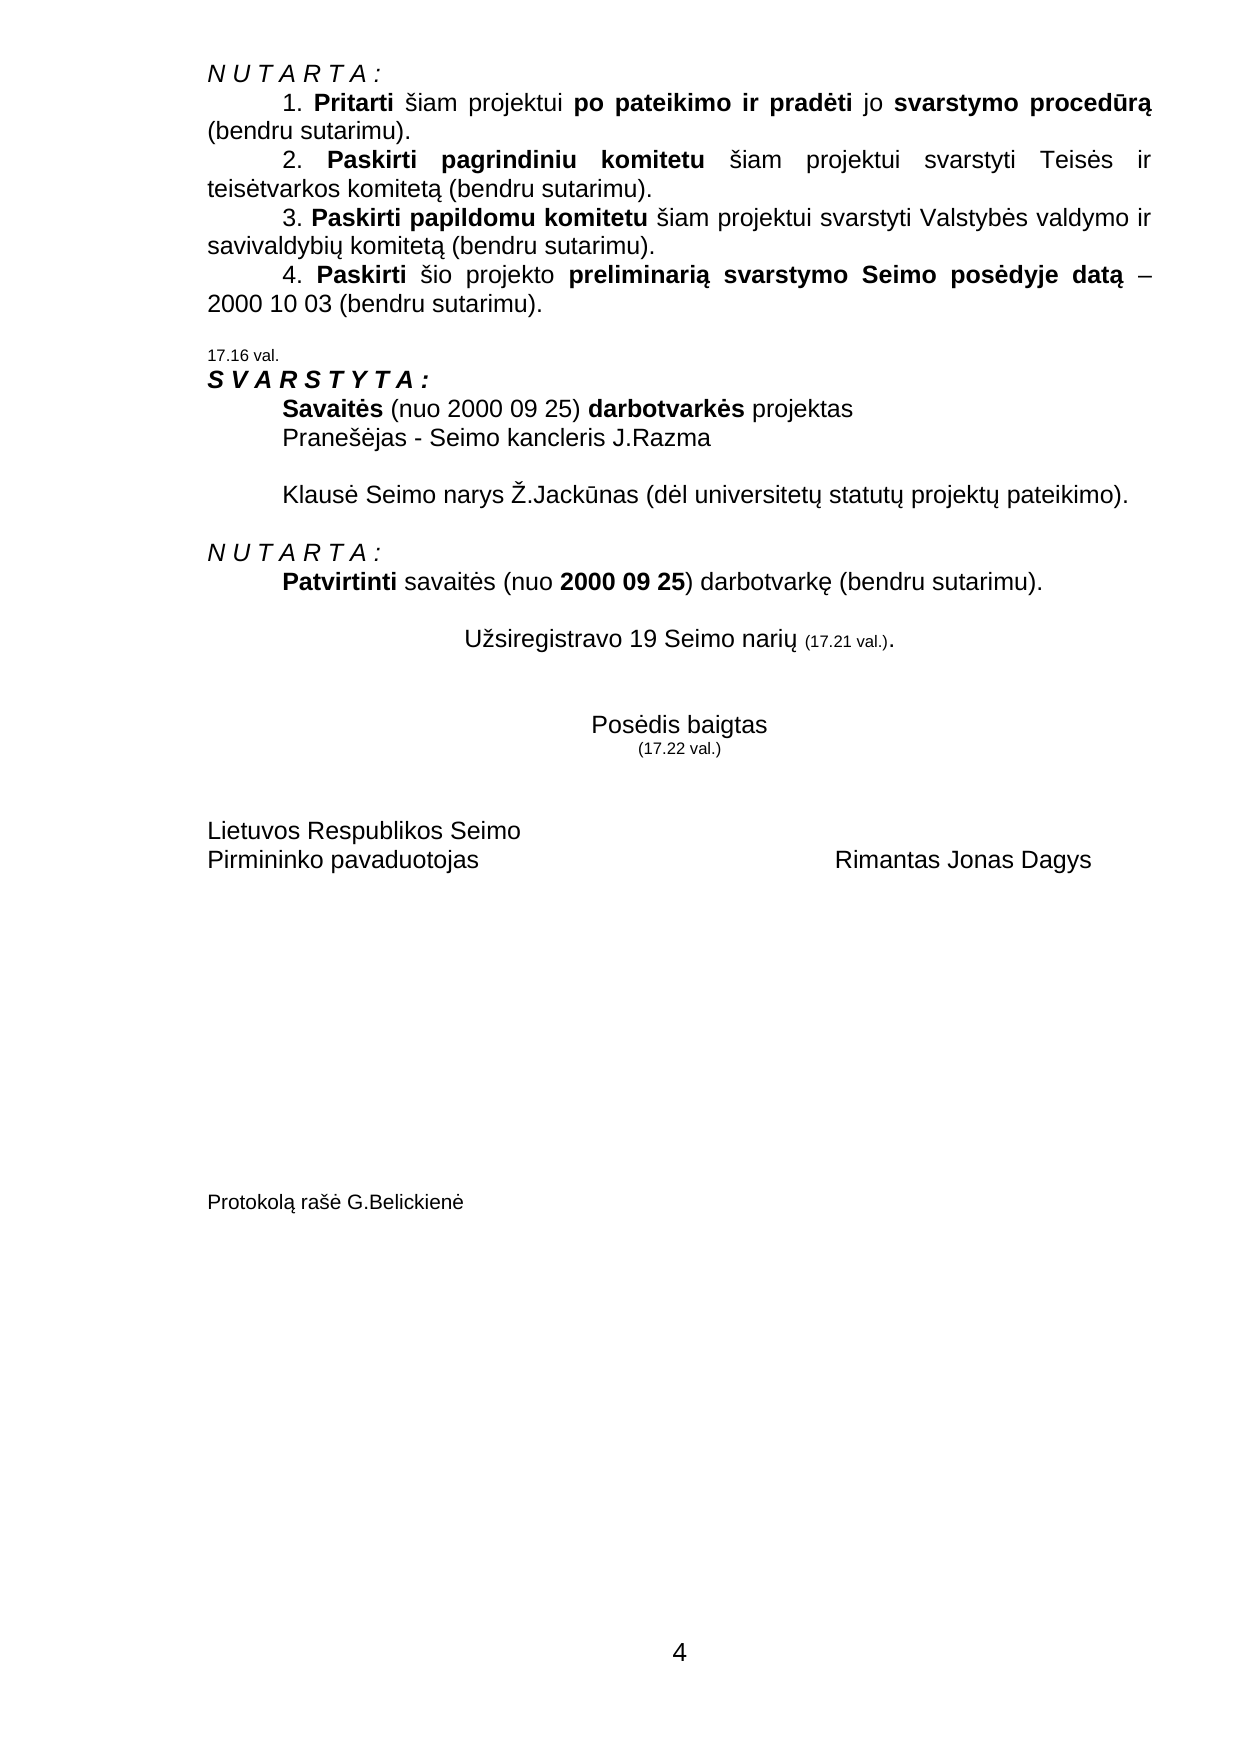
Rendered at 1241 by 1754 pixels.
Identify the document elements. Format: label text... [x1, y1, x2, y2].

text 1. Pritarti šiam projektui po pateikimo ir pradėti jo svarstymo procedūrą (bendru sutarimu). [207, 87, 1152, 145]
text Patvirtinti savaitės (nuo 2000 09 25) darbotvarkę (bendru sutarimu). [207, 567, 1152, 595]
text Užsiregistravo 19 Seimo narių (17.21 val.). [207, 624, 1152, 653]
text Posėdis baigtas [207, 710, 1152, 739]
text N U T A R T A : [207, 59, 1152, 87]
text N U T A R T A : [207, 538, 1152, 567]
text Lietuvos Respublikos Seimo [207, 816, 1152, 844]
text S V A R S T Y T A : [207, 365, 1152, 394]
text Protokolą rašė G.Belickienė [207, 1189, 1152, 1213]
text Pranešėjas - Seimo kancleris J.Razma [207, 423, 1152, 452]
text 4. Paskirti šio projekto preliminarią svarstymo Seimo posėdyje datą – 2000 10 03 (bendru sutarimu). [207, 260, 1152, 317]
text 2. Paskirti pagrindiniu komitetu šiam projektui svarstyti Teisės ir teisėtvarkos komitetą (bendru sutarimu). [207, 145, 1152, 202]
text Klausė Seimo narys Ž.Jackūnas (dėl universitetų statutų projektų pateikimo). [207, 480, 1152, 509]
text Pirmininko pavaduotojas Rimantas Jonas Dagys [207, 844, 1152, 873]
text 17.16 val. [207, 346, 1152, 365]
text 3. Paskirti papildomu komitetu šiam projektui svarstyti Valstybės valdymo ir savivaldybių komitetą (bendru sutarimu). [207, 202, 1152, 260]
text Savaitės (nuo 2000 09 25) darbotvarkės projektas [207, 394, 1152, 423]
text (17.22 val.) [207, 739, 1152, 758]
